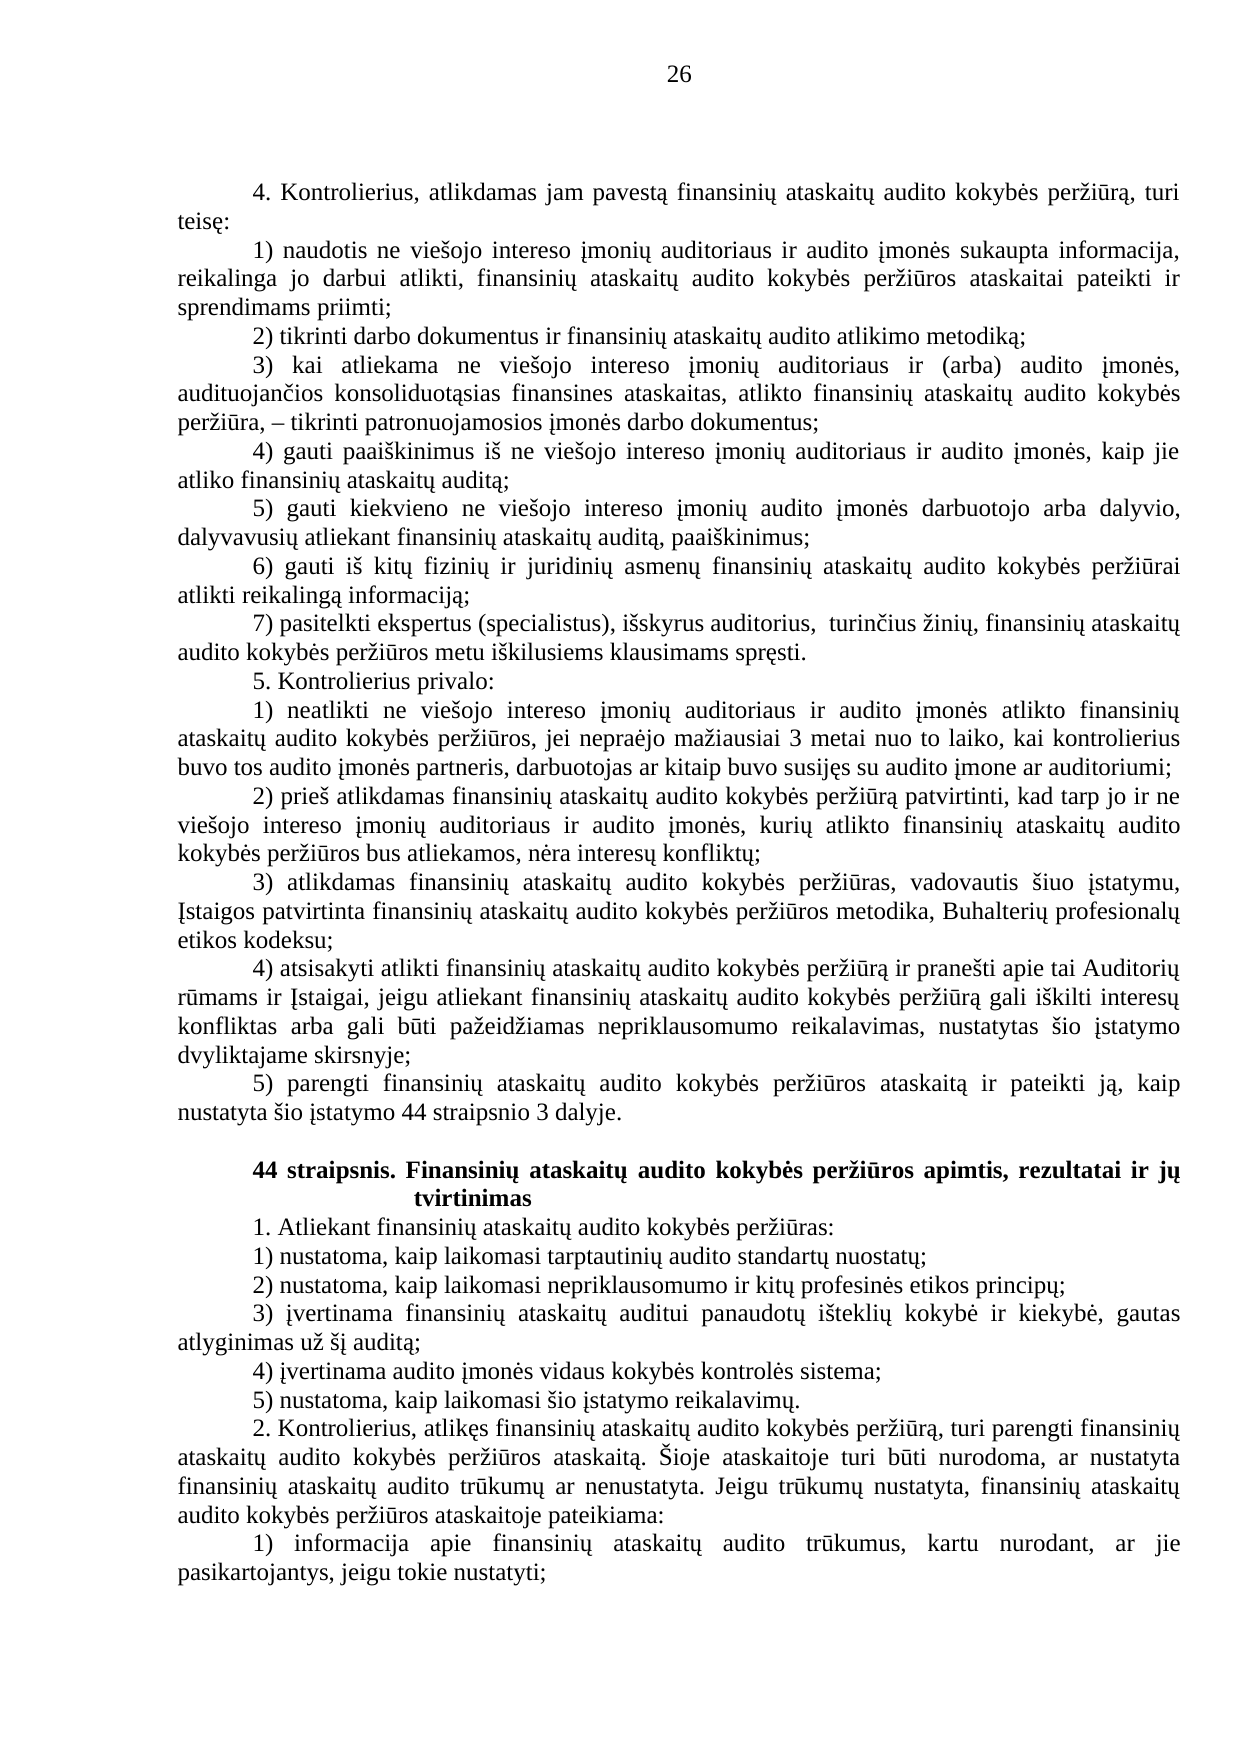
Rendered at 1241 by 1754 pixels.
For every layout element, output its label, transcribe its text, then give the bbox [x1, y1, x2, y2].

text 2) tikrinti darbo dokumentus ir finansinių ataskaitų audito atlikimo metodiką; [177, 321, 1181, 350]
text 2) nustatoma, kaip laikomasi nepriklausomumo ir kitų profesinės etikos principų; [177, 1270, 1181, 1298]
text 4) įvertinama audito įmonės vidaus kokybės kontrolės sistema; [177, 1356, 1181, 1385]
text 4. Kontrolierius, atlikdamas jam pavestą finansinių ataskaitų audito kokybės peržiūrą, turi teisę: [177, 177, 1181, 235]
text 4) atsisakyti atlikti finansinių ataskaitų audito kokybės peržiūrą ir pranešti apie tai Auditorių rūmams ir Įstaigai, jeigu atliekant finansinių ataskaitų audito kokybės peržiūrą gali iškilti interesų konfliktas arba gali būti pažeidžiamas nepriklausomumo reikalavimas, nustatytas šio įstatymo dvyliktajame skirsnyje; [177, 953, 1181, 1068]
text 4) gauti paaiškinimus iš ne viešojo intereso įmonių auditoriaus ir audito įmonės, kaip jie atliko finansinių ataskaitų auditą; [177, 436, 1181, 493]
text 1) informacija apie finansinių ataskaitų audito trūkumus, kartu nurodant, ar jie pasikartojantys, jeigu tokie nustatyti; [177, 1528, 1181, 1586]
text 5. Kontrolierius privalo: [177, 666, 1181, 695]
text 5) parengti finansinių ataskaitų audito kokybės peržiūros ataskaitą ir pateikti ją, kaip nustatyta šio įstatymo 44 straipsnio 3 dalyje. [177, 1068, 1181, 1126]
text 1) nustatoma, kaip laikomasi tarptautinių audito standartų nuostatų; [177, 1241, 1181, 1270]
text 5) nustatoma, kaip laikomasi šio įstatymo reikalavimų. [177, 1385, 1181, 1413]
text 2. Kontrolierius, atlikęs finansinių ataskaitų audito kokybės peržiūrą, turi parengti finansinių ataskaitų audito kokybės peržiūros ataskaitą. Šioje ataskaitoje turi būti nurodoma, ar nustatyta finansinių ataskaitų audito trūkumų ar nenustatyta. Jeigu trūkumų nustatyta, finansinių ataskaitų audito kokybės peržiūros ataskaitoje pateikiama: [177, 1413, 1181, 1528]
text 3) įvertinama finansinių ataskaitų auditui panaudotų išteklių kokybė ir kiekybė, gautas atlyginimas už šį auditą; [177, 1298, 1181, 1356]
text 7) pasitelkti ekspertus (specialistus), išskyrus auditorius, turinčius žinių, finansinių ataskaitų audito kokybės peržiūros metu iškilusiems klausimams spręsti. [177, 608, 1181, 666]
text 1) naudotis ne viešojo intereso įmonių auditoriaus ir audito įmonės sukaupta informacija, reikalinga jo darbui atlikti, finansinių ataskaitų audito kokybės peržiūros ataskaitai pateikti ir sprendimams priimti; [177, 235, 1181, 321]
text 5) gauti kiekvieno ne viešojo intereso įmonių audito įmonės darbuotojo arba dalyvio, dalyvavusių atliekant finansinių ataskaitų auditą, paaiškinimus; [177, 493, 1181, 551]
text 44 straipsnis. Finansinių ataskaitų audito kokybės peržiūros apimtis, rezultatai ir jų tvirtinimas [252, 1155, 1181, 1212]
text 1) neatlikti ne viešojo intereso įmonių auditoriaus ir audito įmonės atlikto finansinių ataskaitų audito kokybės peržiūros, jei nepraėjo mažiausiai 3 metai nuo to laiko, kai kontrolierius buvo tos audito įmonės partneris, darbuotojas ar kitaip buvo susijęs su audito įmone ar auditoriumi; [177, 695, 1181, 781]
text 6) gauti iš kitų fizinių ir juridinių asmenų finansinių ataskaitų audito kokybės peržiūrai atlikti reikalingą informaciją; [177, 551, 1181, 608]
text 1. Atliekant finansinių ataskaitų audito kokybės peržiūras: [177, 1212, 1181, 1241]
text 2) prieš atlikdamas finansinių ataskaitų audito kokybės peržiūrą patvirtinti, kad tarp jo ir ne viešojo intereso įmonių auditoriaus ir audito įmonės, kurių atlikto finansinių ataskaitų audito kokybės peržiūros bus atliekamos, nėra interesų konfliktų; [177, 781, 1181, 867]
text 3) atlikdamas finansinių ataskaitų audito kokybės peržiūras, vadovautis šiuo įstatymu, Įstaigos patvirtinta finansinių ataskaitų audito kokybės peržiūros metodika, Buhalterių profesionalų etikos kodeksu; [177, 867, 1181, 953]
text 3) kai atliekama ne viešojo intereso įmonių auditoriaus ir (arba) audito įmonės, audituojančios konsoliduotąsias finansines ataskaitas, atlikto finansinių ataskaitų audito kokybės peržiūra, – tikrinti patronuojamosios įmonės darbo dokumentus; [177, 350, 1181, 436]
